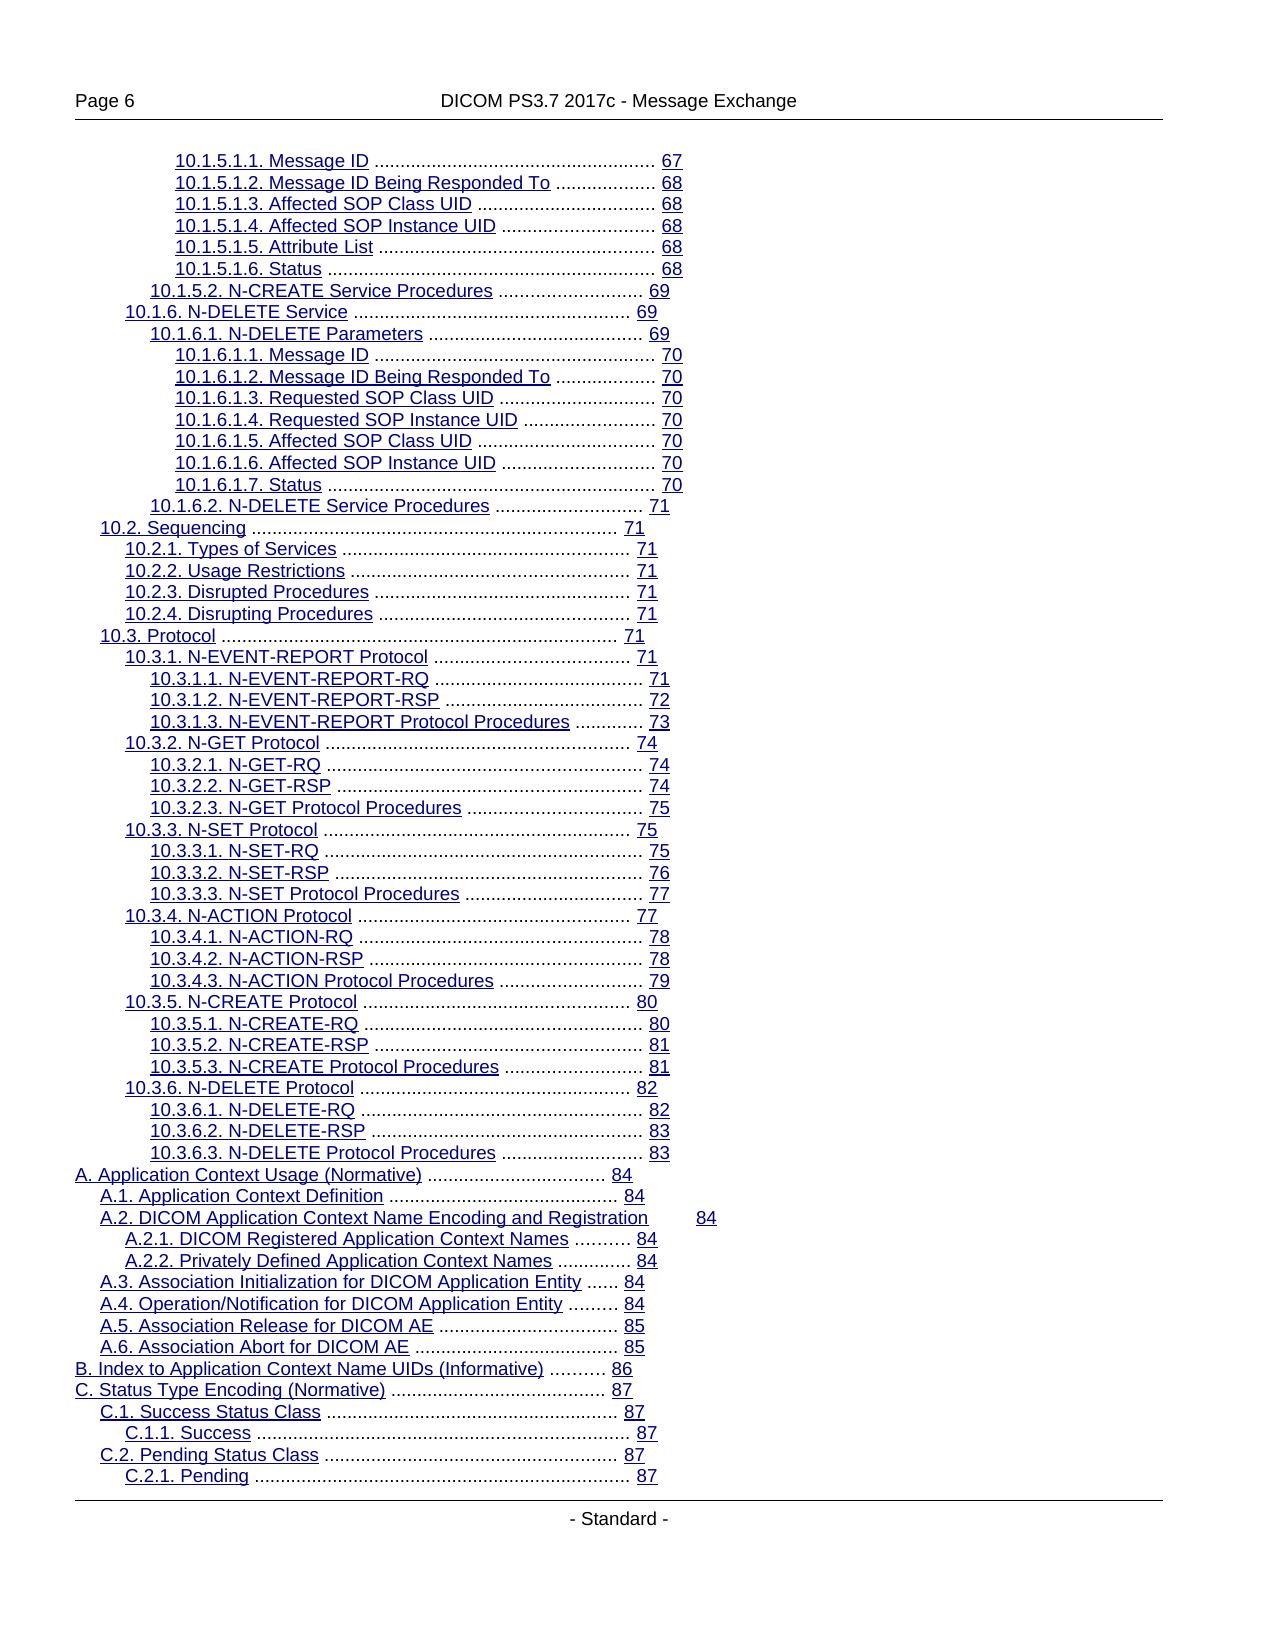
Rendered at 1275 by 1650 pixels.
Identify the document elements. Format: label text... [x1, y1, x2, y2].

text 10.3.1. N-EVENT-REPORT Protocol 0 [125, 646, 1137, 667]
text A.5. Association Release for DICOM AE 0 [100, 1314, 1137, 1336]
text 10.1.6.1.6. Affected SOP Instance UID 0 [175, 452, 1137, 473]
text 10.3.6. N-DELETE Protocol 0 [125, 1077, 1137, 1099]
text 10.3.2. N-GET Protocol 0 [125, 732, 1137, 754]
text 10.3.2.3. N-GET Protocol Procedures 0 [150, 797, 1137, 818]
text C. Status Type Encoding (Normative) 0 [75, 1379, 1137, 1401]
text 10.3.3.3. N-SET Protocol Procedures 0 [150, 883, 1137, 905]
text 10.3.5. N-CREATE Protocol 0 [125, 991, 1137, 1012]
text 10.1.6.1.3. Requested SOP Class UID 0 [175, 387, 1137, 409]
text 10.3.6.2. N-DELETE-RSP 0 [150, 1120, 1137, 1142]
text 10.1.6.1.7. Status 0 [175, 473, 1137, 495]
text A. Application Context Usage (Normative) 0 [75, 1163, 1137, 1185]
text 10.1.5.1.6. Status 0 [175, 258, 1137, 279]
text 10.1.5.2. N-CREATE Service Procedures 0 [150, 279, 1137, 301]
text 10.3.4.1. N-ACTION-RQ 0 [150, 926, 1137, 948]
text 10.3.5.1. N-CREATE-RQ 0 [150, 1012, 1137, 1034]
text 10.1.6.2. N-DELETE Service Procedures 0 [150, 495, 1137, 517]
text 10.3.1.3. N-EVENT-REPORT Protocol Procedures 0 [150, 711, 1137, 732]
text A.2.2. Privately Defined Application Context Names 0 [125, 1250, 1137, 1271]
text 10.3.5.3. N-CREATE Protocol Procedures 0 [150, 1056, 1137, 1077]
text 10.3.2.1. N-GET-RQ 0 [150, 754, 1137, 775]
text A.2. DICOM Application Context Name Encoding and Registration 0 [100, 1207, 1137, 1228]
text 10.3.2.2. N-GET-RSP 0 [150, 775, 1137, 797]
text C.1.1. Success 0 [125, 1422, 1137, 1444]
text 10.1.5.1.5. Attribute List 0 [175, 236, 1137, 258]
text 10.3.3.1. N-SET-RQ 0 [150, 840, 1137, 862]
text 10.1.6.1.2. Message ID Being Responded To 0 [175, 366, 1137, 387]
text 10.3.4.3. N-ACTION Protocol Procedures 0 [150, 969, 1137, 991]
text B. Index to Application Context Name UIDs (Informative) 0 [75, 1357, 1137, 1379]
text 10.1.6.1.4. Requested SOP Instance UID 0 [175, 409, 1137, 430]
text 10.3.1.1. N-EVENT-REPORT-RQ 0 [150, 667, 1137, 689]
text 10.3.3. N-SET Protocol 0 [125, 818, 1137, 840]
text A.1. Application Context Definition 0 [100, 1185, 1137, 1207]
text 10.2.1. Types of Services 0 [125, 538, 1137, 560]
text 10.3.6.1. N-DELETE-RQ 0 [150, 1099, 1137, 1120]
text 10.3.1.2. N-EVENT-REPORT-RSP 0 [150, 689, 1137, 711]
text 10.1.6.1. N-DELETE Parameters 0 [150, 322, 1137, 344]
text A.6. Association Abort for DICOM AE 0 [100, 1336, 1137, 1357]
text 10.1.5.1.3. Affected SOP Class UID 0 [175, 193, 1137, 215]
text 10.3.4.2. N-ACTION-RSP 0 [150, 948, 1137, 969]
text 10.2.3. Disrupted Procedures 0 [125, 581, 1137, 603]
text C.2.1. Pending 0 [125, 1465, 1137, 1487]
text 10.1.6. N-DELETE Service 0 [125, 301, 1137, 322]
text 10.3.6.3. N-DELETE Protocol Procedures 0 [150, 1142, 1137, 1163]
text 10.1.5.1.1. Message ID 0 [175, 150, 1137, 172]
text 10.2.4. Disrupting Procedures 0 [125, 603, 1137, 624]
text 10.2.2. Usage Restrictions 0 [125, 560, 1137, 581]
text 10.1.6.1.1. Message ID 0 [175, 344, 1137, 366]
text A.2.1. DICOM Registered Application Context Names 0 [125, 1228, 1137, 1250]
text C.1. Success Status Class 0 [100, 1401, 1137, 1422]
text 10.1.5.1.4. Affected SOP Instance UID 0 [175, 215, 1137, 236]
text 10.2. Sequencing 0 [100, 517, 1137, 538]
text 10.3.4. N-ACTION Protocol 0 [125, 905, 1137, 926]
text A.4. Operation/Notification for DICOM Application Entity 0 [100, 1293, 1137, 1314]
text 10.3.3.2. N-SET-RSP 0 [150, 862, 1137, 883]
text 10.1.6.1.5. Affected SOP Class UID 0 [175, 430, 1137, 452]
text A.3. Association Initialization for DICOM Application Entity 0 [100, 1271, 1137, 1293]
text 10.3. Protocol 0 [100, 624, 1137, 646]
text 10.3.5.2. N-CREATE-RSP 0 [150, 1034, 1137, 1056]
text 10.1.5.1.2. Message ID Being Responded To 0 [175, 172, 1137, 193]
text C.2. Pending Status Class 0 [100, 1444, 1137, 1465]
